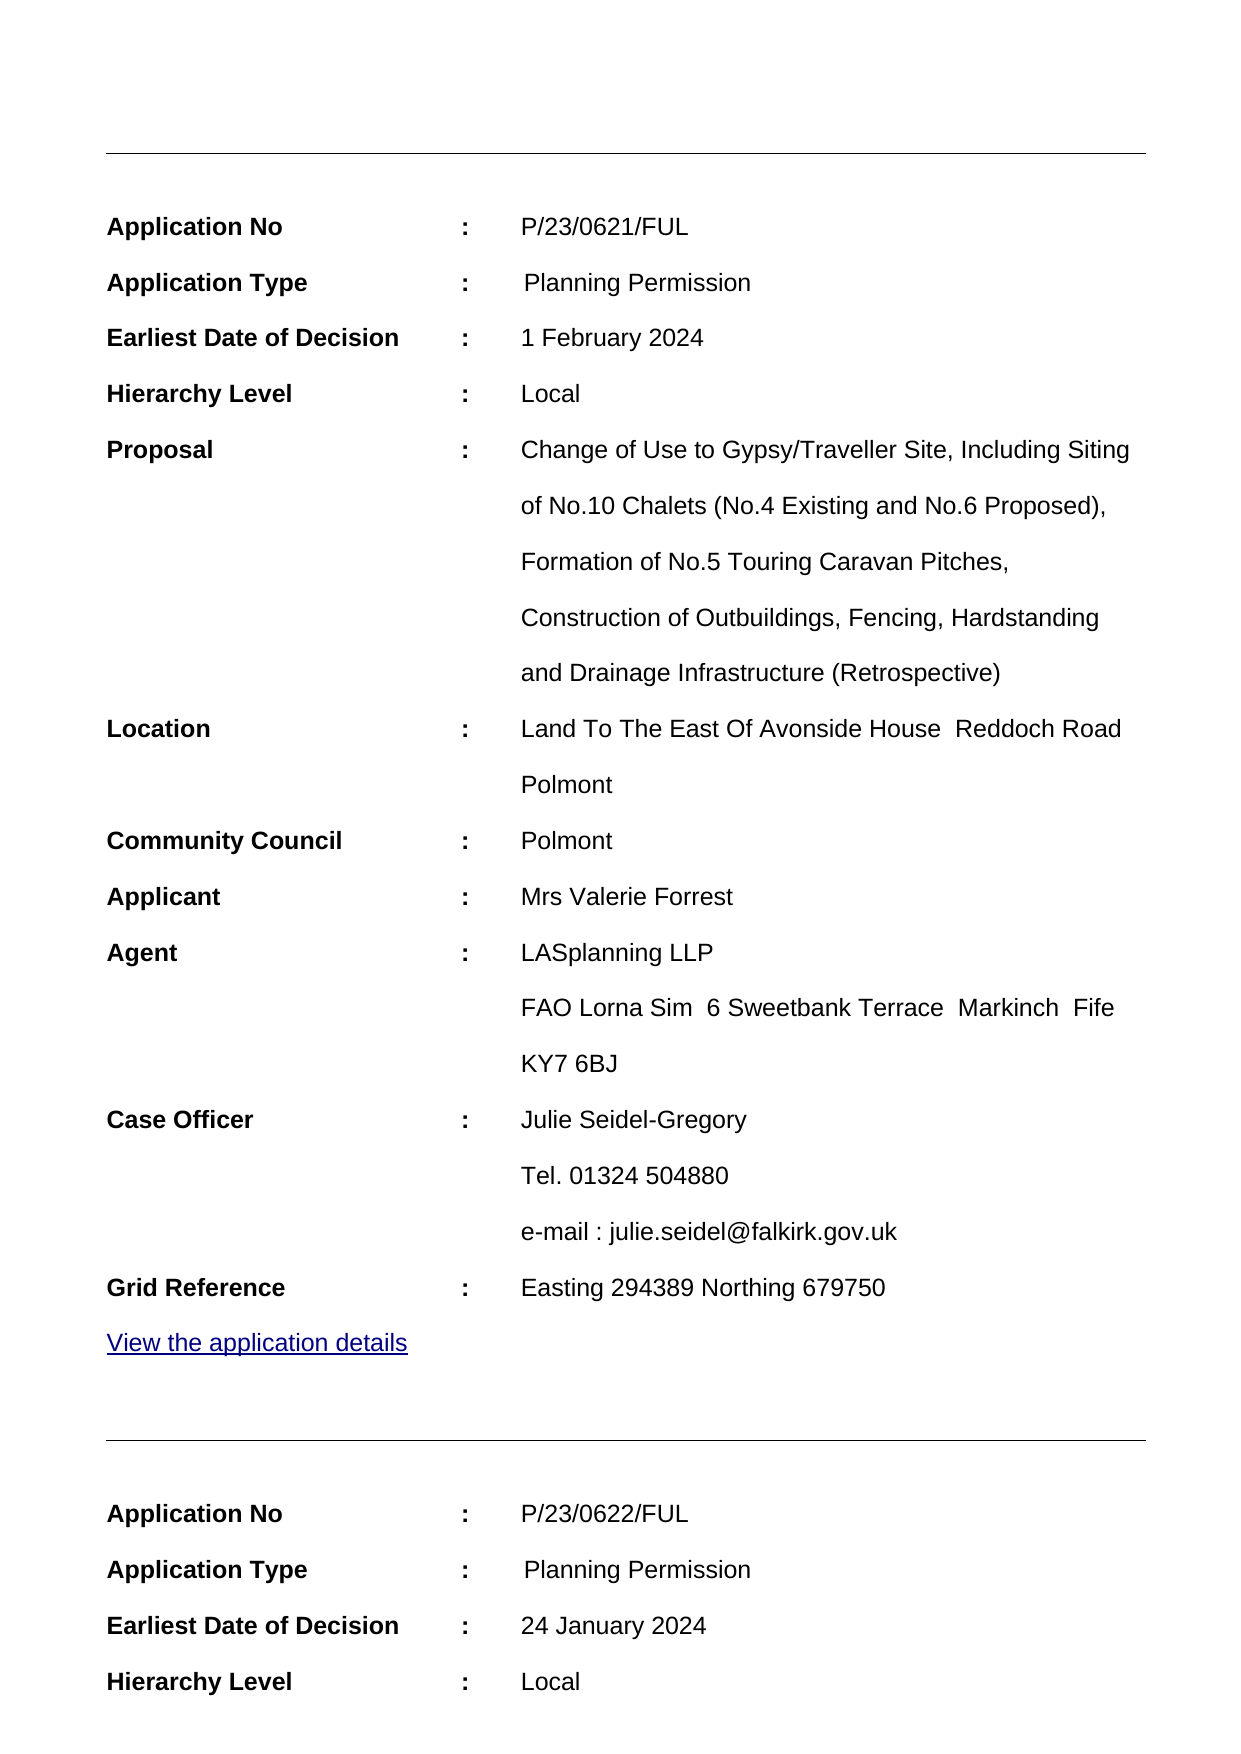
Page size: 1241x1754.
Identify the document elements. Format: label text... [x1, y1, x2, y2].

text Construction of Outbuildings, Fencing, Hardstanding [106, 602, 1146, 631]
text and Drainage Infrastructure (Retrospective) [106, 658, 1146, 687]
text Application No : P/23/0621/FUL [106, 212, 1146, 240]
text Application Type : Planning Permission [106, 267, 1146, 296]
text View the application details [106, 1328, 1146, 1357]
text Agent : LASplanning LLP [106, 937, 1146, 966]
text of No.10 Chalets (No.4 Existing and No.6 Proposed), [106, 491, 1146, 519]
text e-mail : julie.seidel@falkirk.gov.uk [106, 1217, 1146, 1245]
text Earliest Date of Decision : 24 January 2024 [106, 1611, 1146, 1639]
text Hierarchy Level : Local [106, 379, 1146, 408]
text Grid Reference : Easting 294389 Northing 679750 [106, 1272, 1146, 1301]
text Case Officer : Julie Seidel-Gregory [106, 1105, 1146, 1134]
text Tel. 01324 504880 [106, 1161, 1146, 1189]
text Application Type : Planning Permission [106, 1555, 1146, 1583]
text Polmont [106, 770, 1146, 799]
text Application No : P/23/0622/FUL [106, 1499, 1146, 1528]
text Applicant : Mrs Valerie Forrest [106, 882, 1146, 910]
text Formation of No.5 Touring Caravan Pitches, [106, 547, 1146, 575]
text Earliest Date of Decision : 1 February 2024 [106, 323, 1146, 352]
text Proposal : Change of Use to Gypsy/Traveller Site, Including Siting [106, 435, 1146, 464]
text FAO Lorna Sim 6 Sweetbank Terrace Markinch Fife [106, 993, 1146, 1022]
text Community Council : Polmont [106, 826, 1146, 854]
text Hierarchy Level : Local [106, 1666, 1146, 1695]
text Location : Land To The East Of Avonside House Reddoch Road [106, 714, 1146, 743]
text KY7 6BJ [106, 1049, 1146, 1078]
